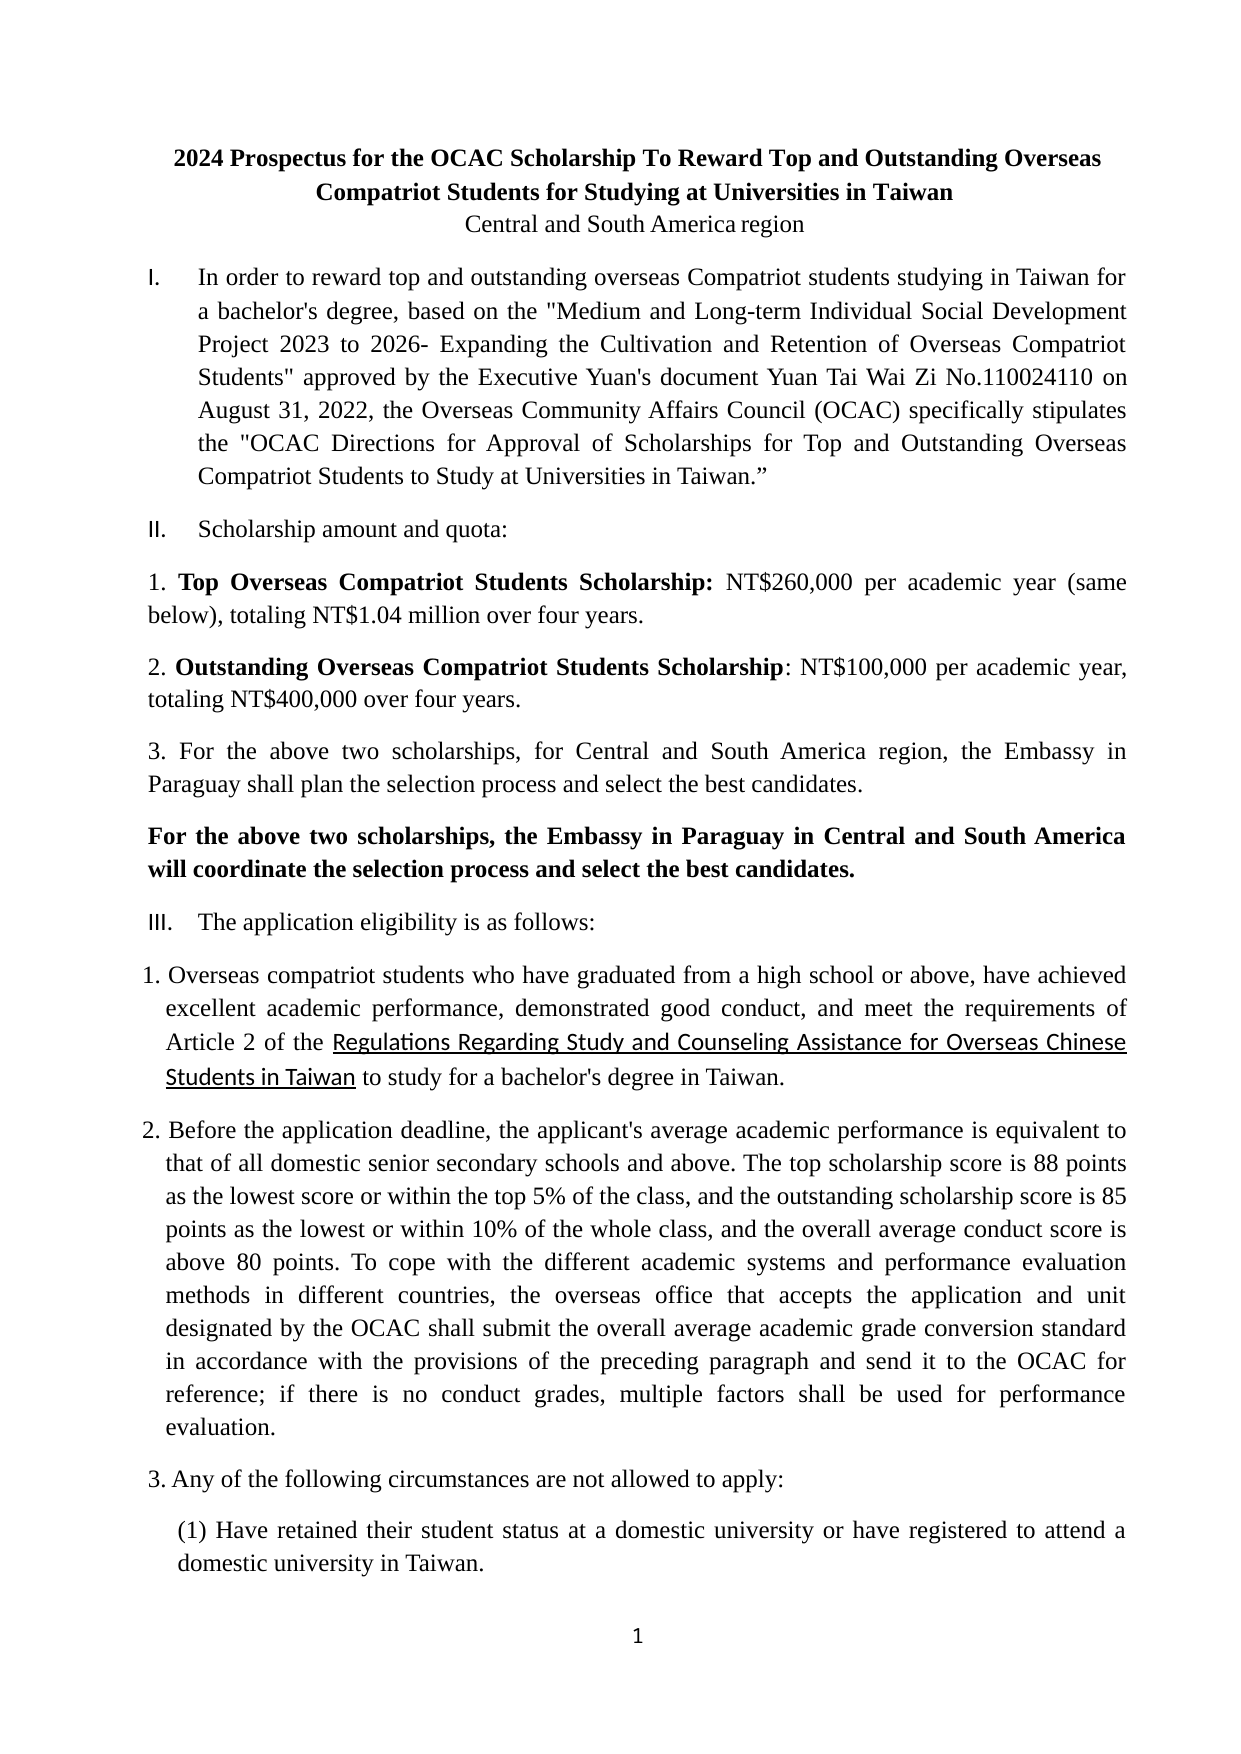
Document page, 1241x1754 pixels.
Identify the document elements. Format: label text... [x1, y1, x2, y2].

list 3. For the above two scholarships, for Central and South America region, the Embassy in Paraguay shall plan the selection process and select the best candidates. [148, 736, 1127, 798]
list 2. Before the application deadline, the applicant's average academic performance is equivalent to that of all domestic senior secondary schools and above. The top scholarship score is 88 points as the lowest score or within the top 5% of the class, and the outstanding scholarship score is 85 points as the lowest or within 10% of the whole class, and the overall average conduct score is above 80 points. To cope with the different academic systems and performance evaluation methods in different countries, the overseas office that accepts the application and unit designated by the OCAC shall submit the overall average academic grade conversion standard in accordance with the provisions of the preceding paragraph and send it to the OCAC for reference; if there is no conduct grades, multiple factors shall be used for performance evaluation. [142, 1115, 1127, 1441]
list (1) Have retained their student status at a domestic university or have registered to attend a domestic university in Taiwan. [177, 1515, 1127, 1577]
list 3. Any of the following circumstances are not allowed to apply: [148, 1464, 1127, 1492]
text 2024 Prospectus for the OCAC Scholarship To Reward Top and Outstanding Overseas Compatriot Students for Studying at Universities in Taiwan [148, 143, 1127, 205]
list 2. Outstanding Overseas Compatriot Students Scholarship: NT$100,000 per academic year, totaling NT$400,000 over four years. [148, 652, 1127, 713]
list The application eligibility is as follows: [148, 906, 1127, 936]
list 1. Overseas compatriot students who have graduated from a high school or above, have achieved excellent academic performance, demonstrated good conduct, and meet the requirements of Article 2 of the Regulations Regarding Study and Counseling Assistance for Overseas Chinese Students in Taiwan to study for a bachelor's degree in Taiwan. [142, 960, 1127, 1091]
list In order to reward top and outstanding overseas Compatriot students studying in Taiwan for a bachelor's degree, based on the "Medium and Long-term Individual Social Development Project 2023 to 2026- Expanding the Cultivation and Retention of Overseas Compatriot Students" approved by the Executive Yuan's document Yuan Tai Wai Zi No.110024110 ​​on August 31, 2022, the Overseas Community Affairs Council (OCAC) specifically stipulates the "OCAC Directions for Approval of Scholarships for Top and Outstanding Overseas Compatriot Students to Study at Universities in Taiwan.” [148, 261, 1127, 490]
text Central and South America region [148, 209, 1127, 238]
list Scholarship amount and quota: [148, 513, 1127, 543]
list 1. Top Overseas Compatriot Students Scholarship: NT$260,000 per academic year (same below), totaling NT$1.04 million over four years. [148, 567, 1127, 628]
list For the above two scholarships, the Embassy in Paraguay in Central and South America will coordinate the selection process and select the best candidates. [148, 821, 1127, 883]
